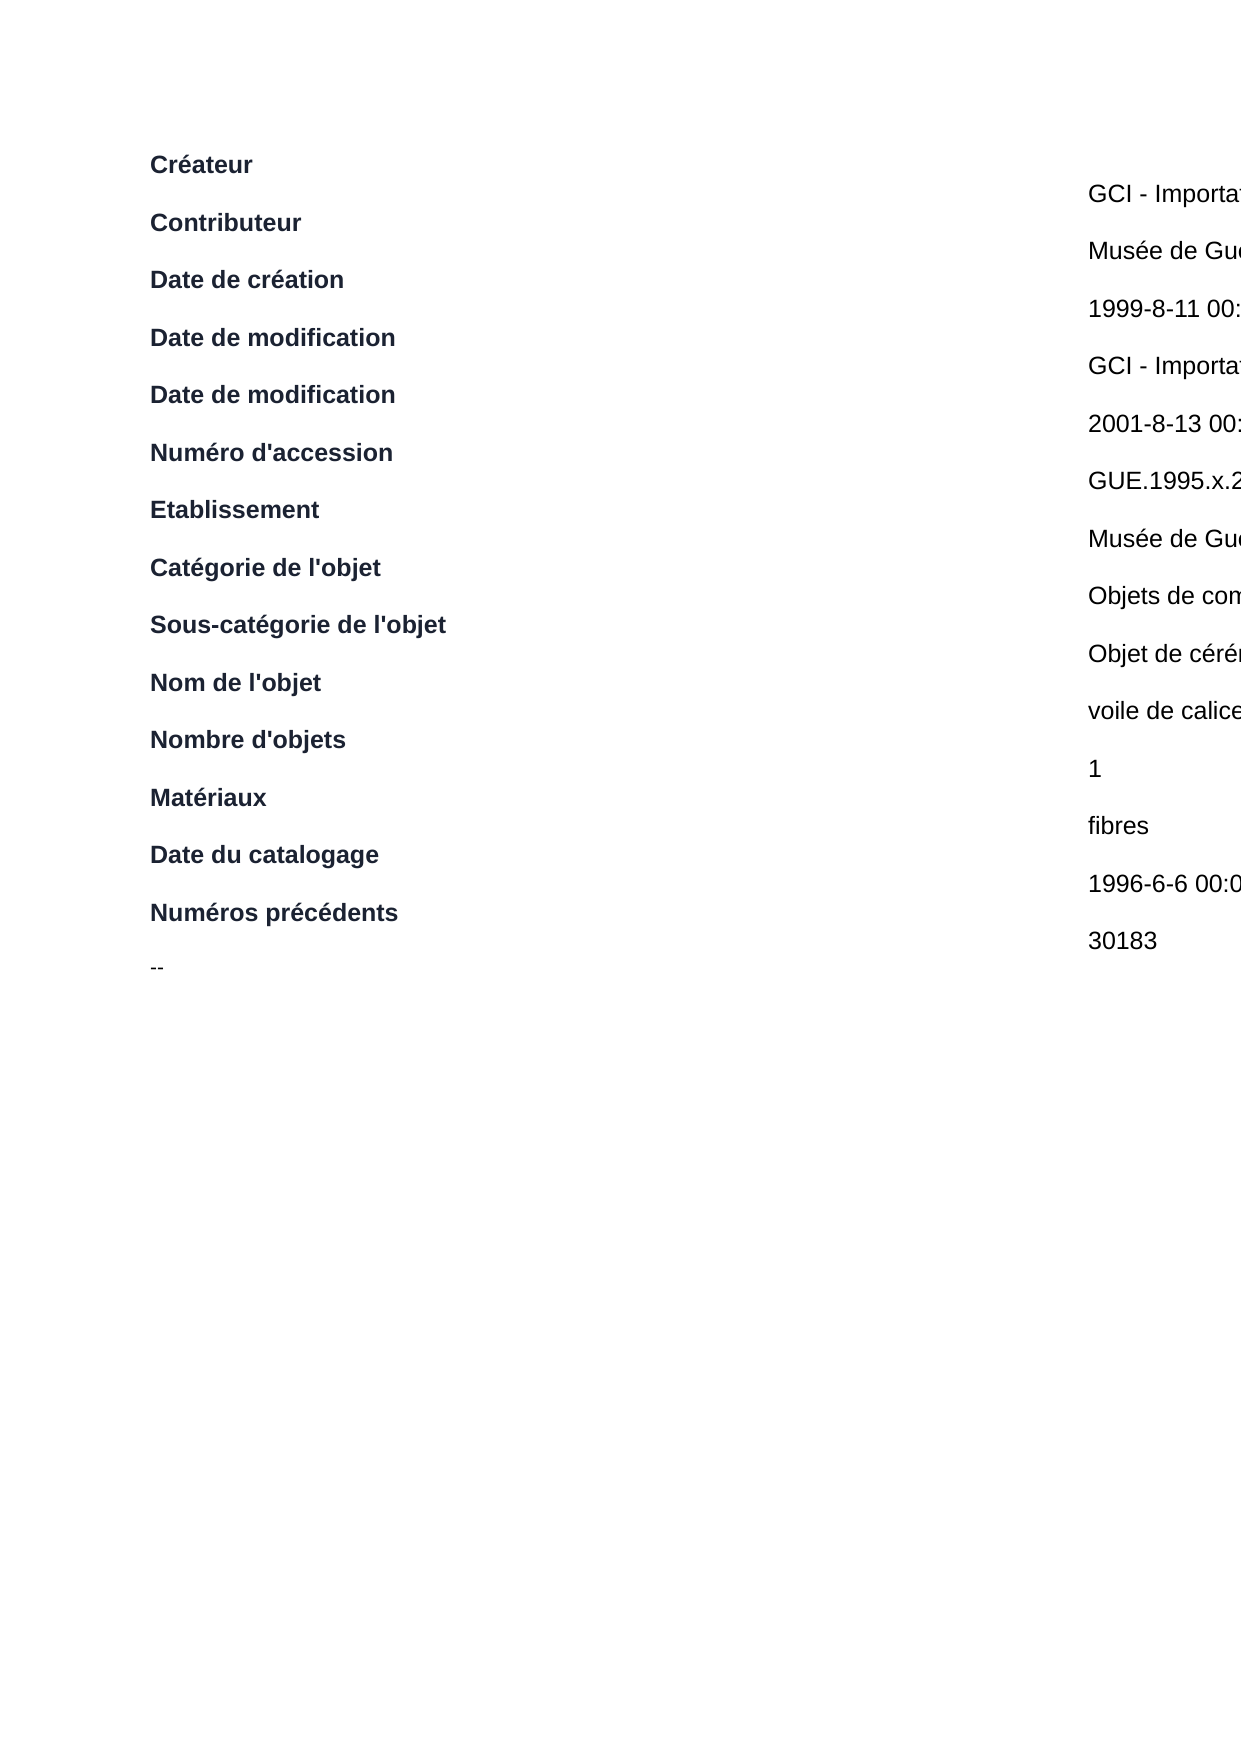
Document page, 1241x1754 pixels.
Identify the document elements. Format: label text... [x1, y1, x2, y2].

text Sous-catégorie de l'objet [150, 610, 1090, 639]
text 1996-6-6 00:00 [1088, 869, 1240, 897]
text Objets de communication [1088, 581, 1240, 610]
text Contributeur [150, 207, 1090, 236]
text GCI - Importation [1088, 351, 1240, 380]
text fibres [1088, 811, 1240, 840]
text Numéro d'accession [150, 437, 1090, 466]
text voile de calice [1088, 696, 1240, 725]
text Date de modification [150, 380, 1090, 409]
text Musée de Guérin [1088, 236, 1240, 265]
text 1 [1088, 754, 1240, 782]
text Nombre d'objets [150, 725, 1090, 754]
text Nom de l'objet [150, 667, 1090, 696]
text Catégorie de l'objet [150, 552, 1090, 581]
text GCI - Importation [1088, 179, 1240, 207]
text Musée de Guérin [1088, 524, 1240, 552]
text -- [150, 955, 1090, 979]
text GUE.1995.x.284 [1088, 466, 1240, 495]
text Etablissement [150, 495, 1090, 524]
text 2001-8-13 00:00 [1088, 409, 1240, 437]
text Matériaux [150, 782, 1090, 811]
text Numéros précédents [150, 897, 1090, 926]
text Date de modification [150, 322, 1090, 351]
text Créateur [150, 150, 1090, 179]
text Objet de cérémonie [1088, 639, 1240, 667]
text 30183 [1088, 926, 1240, 955]
text Date du catalogage [150, 840, 1090, 869]
text 1999-8-11 00:00 [1088, 294, 1240, 322]
text Date de création [150, 265, 1090, 294]
